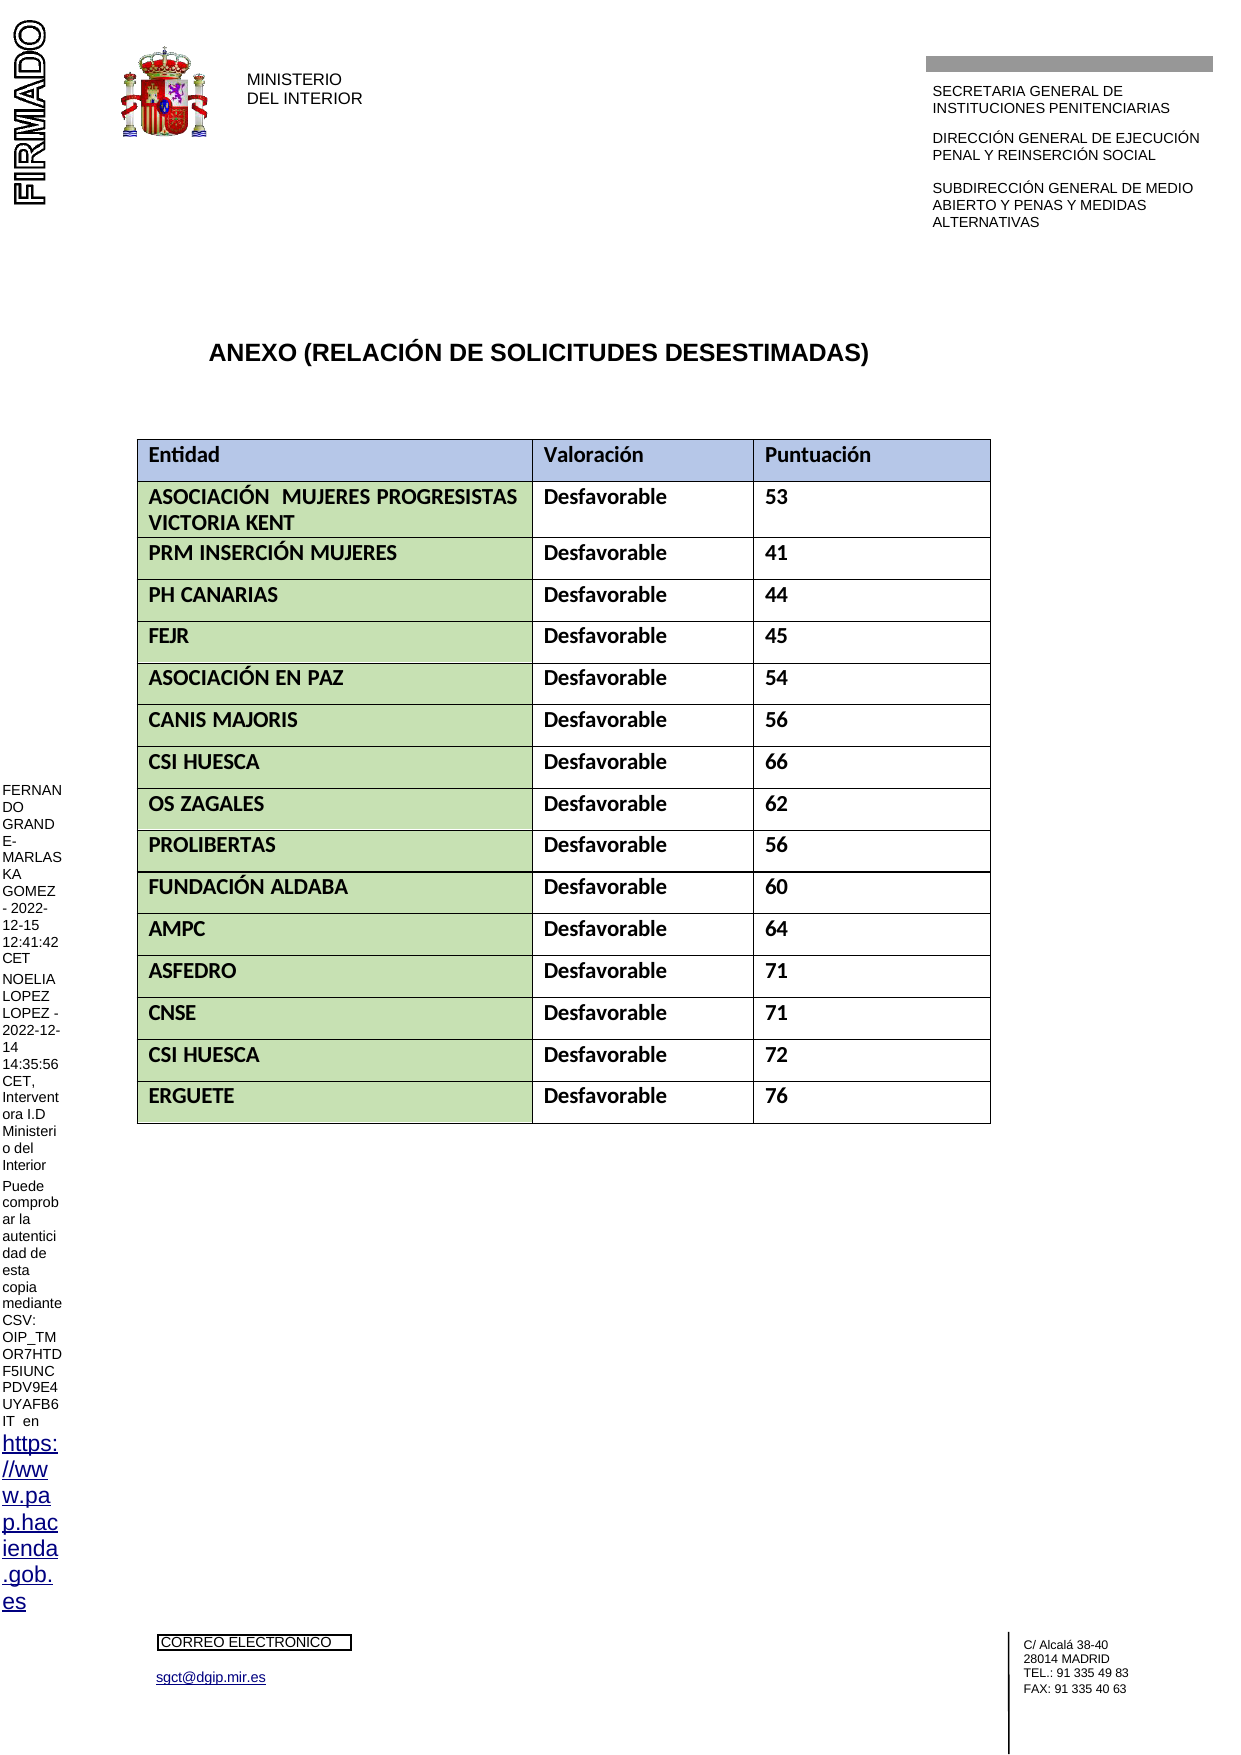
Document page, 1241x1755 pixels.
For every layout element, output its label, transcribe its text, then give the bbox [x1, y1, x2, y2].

table_cell 53 [754, 482, 990, 537]
table_cell 56 [754, 705, 990, 746]
table_cell PROLIBERTAS [138, 831, 532, 871]
table_cell Desfavorable [533, 482, 753, 537]
table_cell Desfavorable [533, 747, 753, 788]
table_cell 45 [754, 622, 990, 662]
table_cell Desfavorable [533, 1082, 753, 1122]
table_cell Desfavorable [533, 1040, 753, 1081]
table_cell Desfavorable [533, 538, 753, 579]
text FAX: 91 335 40 63 [1023, 1681, 1141, 1696]
table_cell 64 [754, 914, 990, 955]
table_cell CNSE [138, 998, 532, 1039]
table_cell FEJR [138, 622, 532, 662]
table_cell 71 [754, 956, 990, 997]
table_cell 76 [754, 1082, 990, 1122]
table_cell PH CANARIAS [138, 580, 532, 621]
text TEL.: 91 335 49 83 [1023, 1666, 1141, 1681]
table_cell Desfavorable [533, 998, 753, 1039]
table_cell Desfavorable [533, 956, 753, 997]
table_cell 41 [754, 538, 990, 579]
table_cell ASFEDRO [138, 956, 532, 997]
table_cell Desfavorable [533, 914, 753, 955]
table_cell 54 [754, 664, 990, 704]
table_cell OS ZAGALES [138, 789, 532, 829]
table_cell CANIS MAJORIS [138, 705, 532, 746]
table_header Valoración [533, 440, 753, 481]
table_cell ASOCIACIÓN EN PAZ [138, 664, 532, 704]
table_cell ASOCIACIÓN MUJERES PROGRESISTAS VICTORIA KENT [138, 482, 532, 537]
table_cell PRM INSERCIÓN MUJERES [138, 538, 532, 579]
table_cell 72 [754, 1040, 990, 1081]
table_cell Desfavorable [533, 873, 753, 913]
subtitle ANEXO (RELACIÓN DE SOLICITUDES DESESTIMADAS) [125, 338, 952, 367]
text 28014 MADRID [1023, 1652, 1141, 1666]
text C/ Alcalá 38-40 [1023, 1637, 1141, 1652]
text sgct@dgip.mir.es [156, 1669, 273, 1686]
table_cell Desfavorable [533, 580, 753, 621]
table_header Entidad [138, 440, 532, 481]
table_cell 60 [754, 873, 990, 913]
table_cell Desfavorable [533, 789, 753, 829]
table_cell Desfavorable [533, 622, 753, 662]
table_cell 44 [754, 580, 990, 621]
table_cell 56 [754, 831, 990, 871]
table_cell 66 [754, 747, 990, 788]
table_cell CSI HUESCA [138, 747, 532, 788]
text NOELIA LOPEZ LOPEZ - 2022-12-14 14:35:56 CET, Interventora I.D Ministerio del Interior [2, 971, 62, 1173]
table_cell Desfavorable [533, 831, 753, 871]
table_cell AMPC [138, 914, 532, 955]
table_header Puntuación [754, 440, 990, 481]
text Puede comprobar la autenticidad de esta copia mediante CSV: OIP_TMOR7HTDF5IUNCPDV9E4UYAFB6IT en https://www.pap.hacienda.gob.es [2, 1177, 62, 1614]
table_cell CSI HUESCA [138, 1040, 532, 1081]
table_cell 62 [754, 789, 990, 829]
table_cell Desfavorable [533, 705, 753, 746]
table_cell FUNDACIÓN ALDABA [138, 873, 532, 913]
text FERNANDO GRANDE-MARLASKA GOMEZ - 2022-12-15 12:41:42 CET [2, 782, 62, 967]
text CORREO ELECTRÓNICO [161, 1636, 350, 1649]
table_cell Desfavorable [533, 664, 753, 704]
table_cell 71 [754, 998, 990, 1039]
table_cell ERGUETE [138, 1082, 532, 1122]
